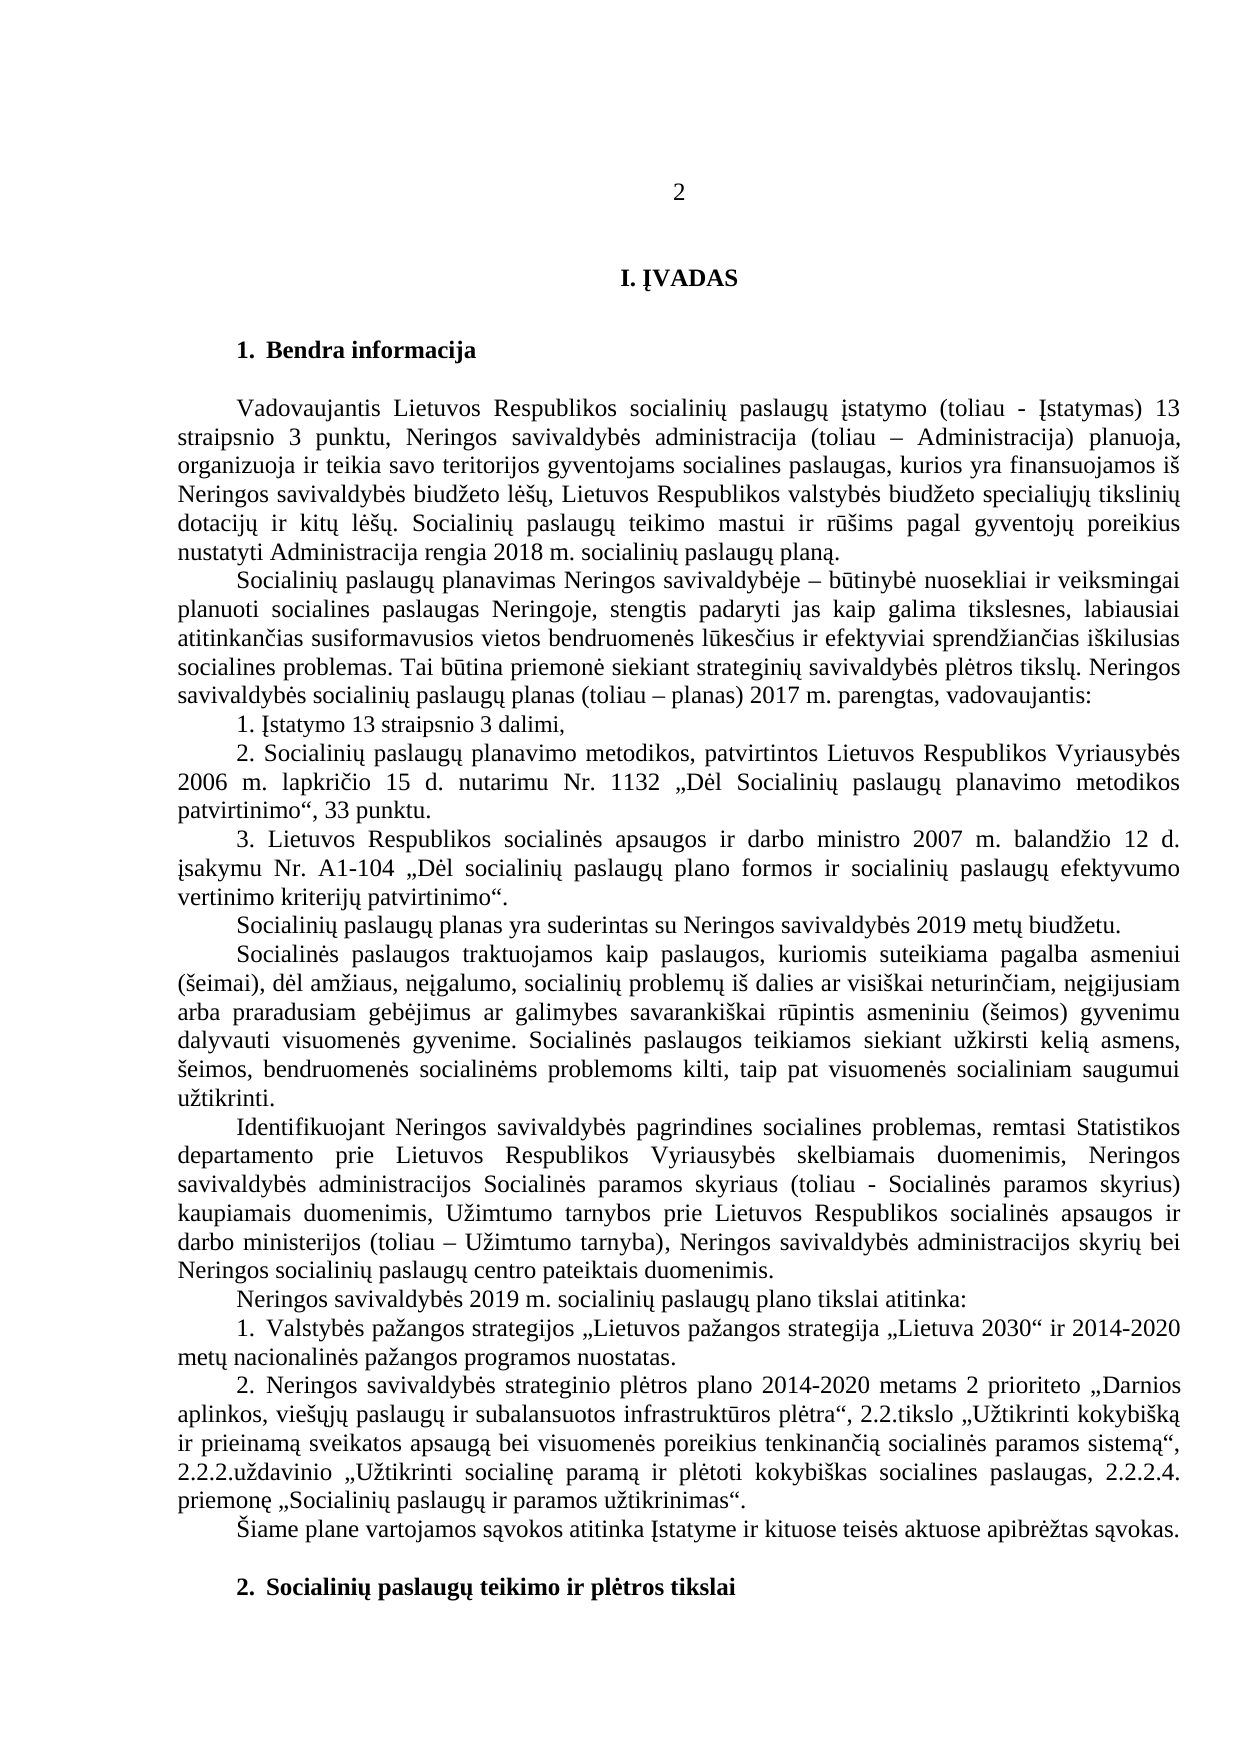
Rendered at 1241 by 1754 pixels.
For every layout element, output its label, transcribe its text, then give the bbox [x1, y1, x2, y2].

text 1. Bendra informacija [236, 335, 1181, 364]
text 1. Valstybės pažangos strategijos „Lietuvos pažangos strategija „Lietuva 2030“ ir 2014-2020 metų nacionalinės pažangos programos nuostatas. [177, 1313, 1181, 1370]
text 2. Neringos savivaldybės strateginio plėtros plano 2014-2020 metams 2 prioriteto „Darnios aplinkos, viešųjų paslaugų ir subalansuotos infrastruktūros plėtra“, 2.2.tikslo „Užtikrinti kokybišką ir prieinamą sveikatos apsaugą bei visuomenės poreikius tenkinančią socialinės paramos sistemą“, 2.2.2.uždavinio „Užtikrinti socialinę paramą ir plėtoti kokybiškas socialines paslaugas, 2.2.2.4. priemonę „Socialinių paslaugų ir paramos užtikrinimas“. [177, 1370, 1181, 1514]
text Vadovaujantis Lietuvos Respublikos socialinių paslaugų įstatymo (toliau - Įstatymas) 13 straipsnio 3 punktu, Neringos savivaldybės administracija (toliau – Administracija) planuoja, organizuoja ir teikia savo teritorijos gyventojams socialines paslaugas, kurios yra finansuojamos iš Neringos savivaldybės biudžeto lėšų, Lietuvos Respublikos valstybės biudžeto specialiųjų tikslinių dotacijų ir kitų lėšų. Socialinių paslaugų teikimo mastui ir rūšims pagal gyventojų poreikius nustatyti Administracija rengia 2018 m. socialinių paslaugų planą. [177, 393, 1181, 565]
text I. ĮVADAS [177, 263, 1181, 292]
text 1. Įstatymo 13 straipsnio 3 dalimi, [177, 709, 1181, 738]
text 3. Lietuvos Respublikos socialinės apsaugos ir darbo ministro 2007 m. balandžio 12 d. įsakymu Nr. A1-104 „Dėl socialinių paslaugų plano formos ir socialinių paslaugų efektyvumo vertinimo kriterijų patvirtinimo“. [177, 824, 1181, 910]
text Socialinių paslaugų planas yra suderintas su Neringos savivaldybės 2019 metų biudžetu. [177, 910, 1181, 939]
text 2. Socialinių paslaugų teikimo ir plėtros tikslai [236, 1572, 1181, 1600]
text Socialinės paslaugos traktuojamos kaip paslaugos, kuriomis suteikiama pagalba asmeniui (šeimai), dėl amžiaus, neįgalumo, socialinių problemų iš dalies ar visiškai neturinčiam, neįgijusiam arba praradusiam gebėjimus ar galimybes savarankiškai rūpintis asmeniniu (šeimos) gyvenimu dalyvauti visuomenės gyvenime. Socialinės paslaugos teikiamos siekiant užkirsti kelią asmens, šeimos, bendruomenės socialinėms problemoms kilti, taip pat visuomenės socialiniam saugumui užtikrinti. [177, 939, 1181, 1112]
text 2. Socialinių paslaugų planavimo metodikos, patvirtintos Lietuvos Respublikos Vyriausybės 2006 m. lapkričio 15 d. nutarimu Nr. 1132 „Dėl Socialinių paslaugų planavimo metodikos patvirtinimo“, 33 punktu. [177, 738, 1181, 824]
text Identifikuojant Neringos savivaldybės pagrindines socialines problemas, remtasi Statistikos departamento prie Lietuvos Respublikos Vyriausybės skelbiamais duomenimis, Neringos savivaldybės administracijos Socialinės paramos skyriaus (toliau - Socialinės paramos skyrius) kaupiamais duomenimis, Užimtumo tarnybos prie Lietuvos Respublikos socialinės apsaugos ir darbo ministerijos (toliau – Užimtumo tarnyba), Neringos savivaldybės administracijos skyrių bei Neringos socialinių paslaugų centro pateiktais duomenimis. [177, 1112, 1181, 1284]
text Šiame plane vartojamos sąvokos atitinka Įstatyme ir kituose teisės aktuose apibrėžtas sąvokas. [177, 1514, 1181, 1543]
text Socialinių paslaugų planavimas Neringos savivaldybėje – būtinybė nuosekliai ir veiksmingai planuoti socialines paslaugas Neringoje, stengtis padaryti jas kaip galima tikslesnes, labiausiai atitinkančias susiformavusios vietos bendruomenės lūkesčius ir efektyviai sprendžiančias iškilusias socialines problemas. Tai būtina priemonė siekiant strateginių savivaldybės plėtros tikslų. Neringos savivaldybės socialinių paslaugų planas (toliau – planas) 2017 m. parengtas, vadovaujantis: [177, 565, 1181, 709]
text Neringos savivaldybės 2019 m. socialinių paslaugų plano tikslai atitinka: [177, 1284, 1181, 1313]
